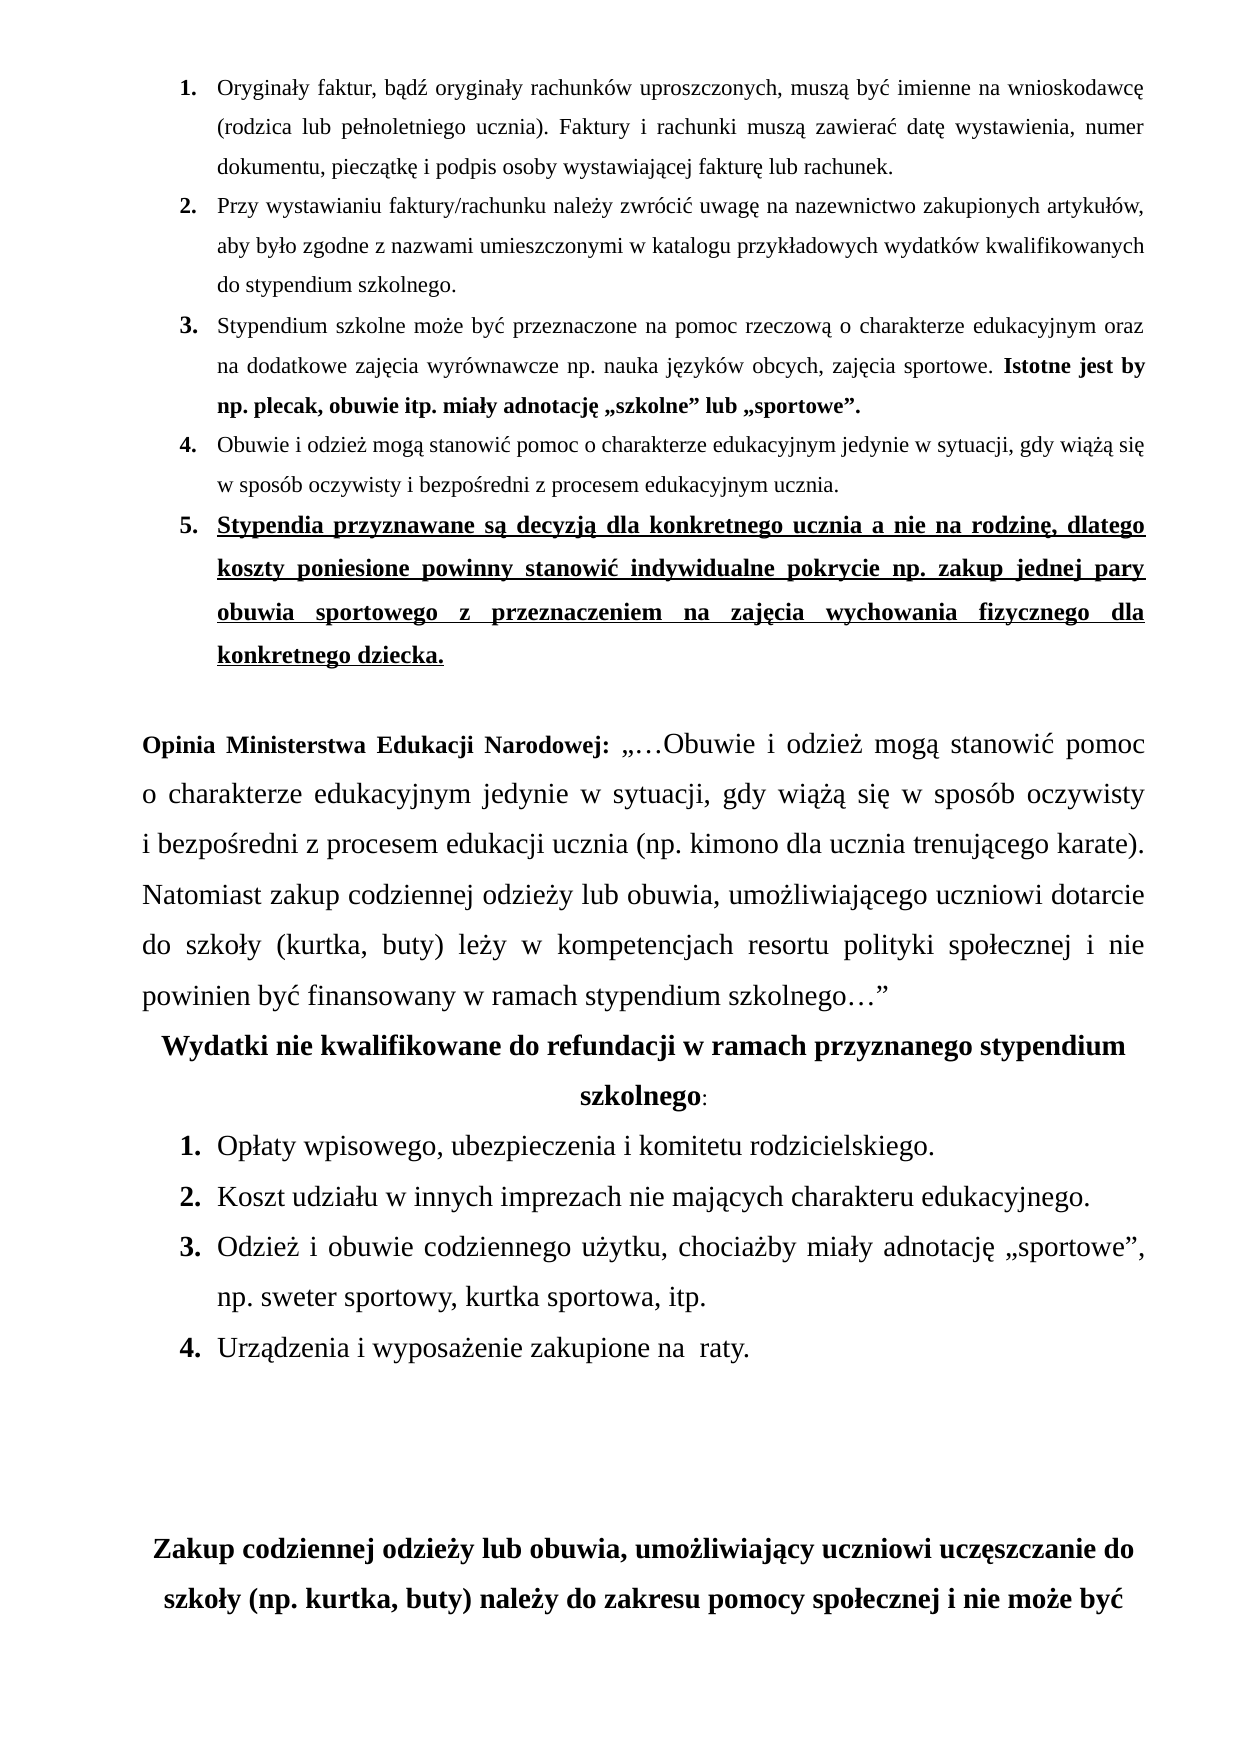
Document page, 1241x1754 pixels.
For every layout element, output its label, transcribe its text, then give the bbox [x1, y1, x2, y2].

list Odzież i obuwie codziennego użytku, chociażby miały adnotację „sportowe”, np. sweter sportowy, kurtka sportowa, itp. [179, 1229, 1146, 1313]
list Opłaty wpisowego, ubezpieczenia i komitetu rodzicielskiego. [179, 1128, 1146, 1162]
list Koszt udziału w innych imprezach nie mających charakteru edukacyjnego. [179, 1179, 1146, 1212]
list Zakup codziennej odzieży lub obuwia, umożliwiający uczniowi uczęszczanie do szkoły (np. kurtka, buty) należy do zakresu pomocy społecznej i nie może być [142, 1531, 1146, 1615]
list Przy wystawianiu faktury/rachunku należy zwrócić uwagę na nazewnictwo zakupionych artykułów, aby było zgodne z nazwami umieszczonymi w katalogu przykładowych wydatków kwalifikowanych do stypendium szkolnego. [179, 192, 1146, 297]
list Urządzenia i wyposażenie zakupione na raty. [179, 1330, 1146, 1363]
list Opinia Ministerstwa Edukacji Narodowej: „…Obuwie i odzież mogą stanowić pomoc o charakterze edukacyjnym jedynie w sytuacji, gdy wiążą się w sposób oczywisty i bezpośredni z procesem edukacji ucznia (np. kimono dla ucznia trenującego karate). Natomiast zakup codziennej odzieży lub obuwia, umożliwiającego uczniowi dotarcie do szkoły (kurtka, buty) leży w kompetencjach resortu polityki społecznej i nie powinien być finansowany w ramach stypendium szkolnego…” [142, 726, 1146, 1011]
list Stypendia przyznawane są decyzją dla konkretnego ucznia a nie na rodzinę, dlatego koszty poniesione powinny stanowić indywidualne pokrycie np. zakup jednej pary obuwia sportowego z przeznaczeniem na zajęcia wychowania fizycznego dla konkretnego dziecka. [179, 510, 1146, 668]
list Stypendium szkolne może być przeznaczone na pomoc rzeczową o charakterze edukacyjnym oraz na dodatkowe zajęcia wyrównawcze np. nauka języków obcych, zajęcia sportowe. Istotne jest by np. plecak, obuwie itp. miały adnotację „szkolne” lub „sportowe”. [179, 311, 1146, 418]
list Wydatki nie kwalifikowane do refundacji w ramach przyznanego stypendium szkolnego: [142, 1028, 1146, 1112]
list Oryginały faktur, bądź oryginały rachunków uproszczonych, muszą być imienne na wnioskodawcę (rodzica lub pełnoletniego ucznia). Faktury i rachunki muszą zawierać datę wystawienia, numer dokumentu, pieczątkę i podpis osoby wystawiającej fakturę lub rachunek. [179, 74, 1146, 179]
list Obuwie i odzież mogą stanowić pomoc o charakterze edukacyjnym jedynie w sytuacji, gdy wiążą się w sposób oczywisty i bezpośredni z procesem edukacyjnym ucznia. [179, 431, 1146, 497]
